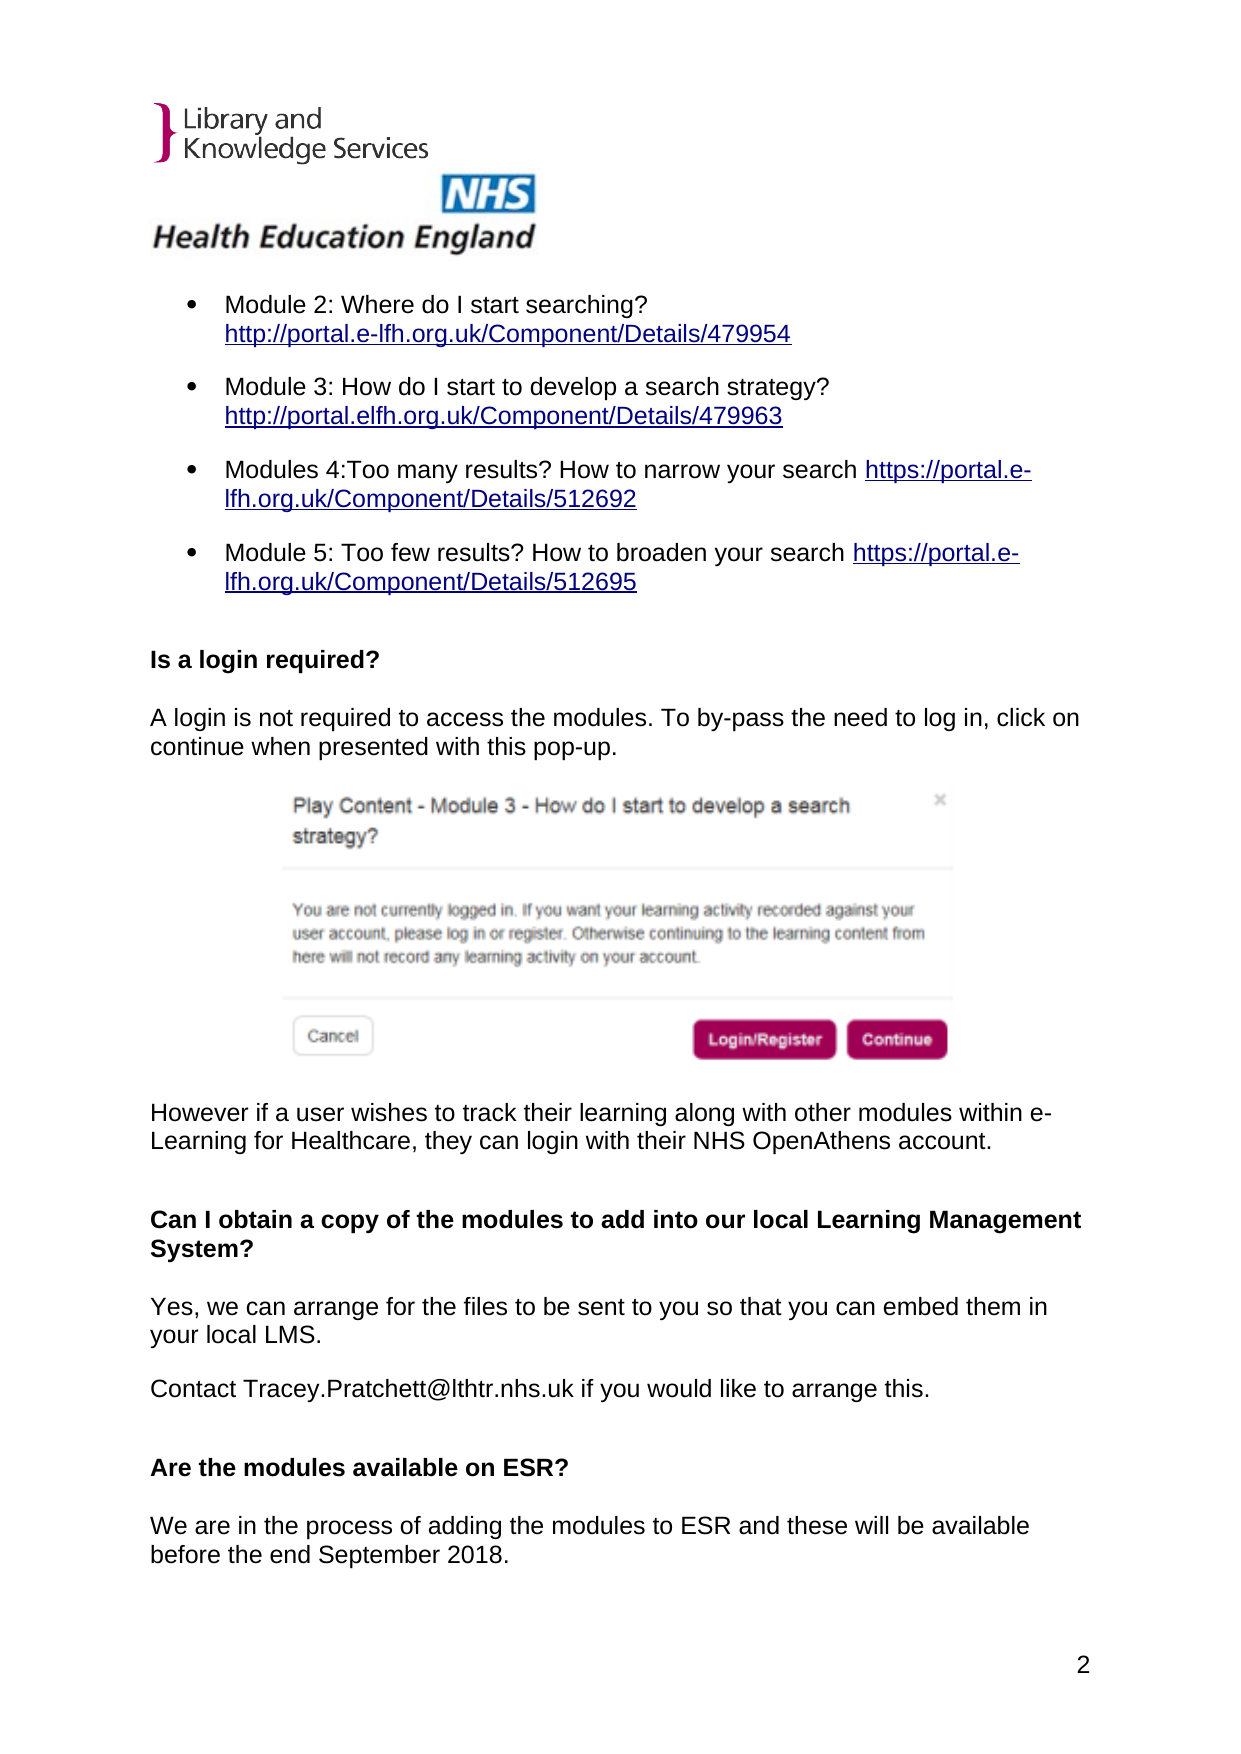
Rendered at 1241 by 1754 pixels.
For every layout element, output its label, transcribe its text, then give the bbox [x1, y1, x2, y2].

list Modules 4:Too many results? How to narrow your search https://portal.e-lfh.org.uk/Component/Details/512692 [187, 455, 1090, 513]
list Module 2: Where do I start searching? http://portal.e-lfh.org.uk/Component/Details/479954 [187, 290, 1090, 347]
list Module 5: Too few results? How to broaden your search https://portal.e-lfh.org.uk/Component/Details/512695 [187, 538, 1090, 595]
text Yes, we can arrange for the files to be sent to you so that you can embed them in your local LMS. [150, 1292, 1090, 1349]
text We are in the process of adding the modules to ESR and these will be available before the end September 2018. [150, 1511, 1090, 1568]
subtitle Is a login required? [150, 645, 1090, 674]
subtitle Can I obtain a copy of the modules to add into our local Learning Management System? [150, 1205, 1090, 1263]
text A login is not required to access the modules. To by-pass the need to log in, click on continue when presented with this pop-up. [150, 703, 1090, 761]
subtitle Are the modules available on ESR? [150, 1453, 1090, 1482]
text Contact Tracey.Pratchett@lthtr.nhs.uk if you would like to arrange this. [150, 1374, 1090, 1403]
list Module 3: How do I start to develop a search strategy? http://portal.elfh.org.uk/Component/Details/479963 [187, 372, 1090, 430]
text However if a user wishes to track their learning along with other modules within e-Learning for Healthcare, they can login with their NHS OpenAthens account. [150, 1098, 1090, 1155]
